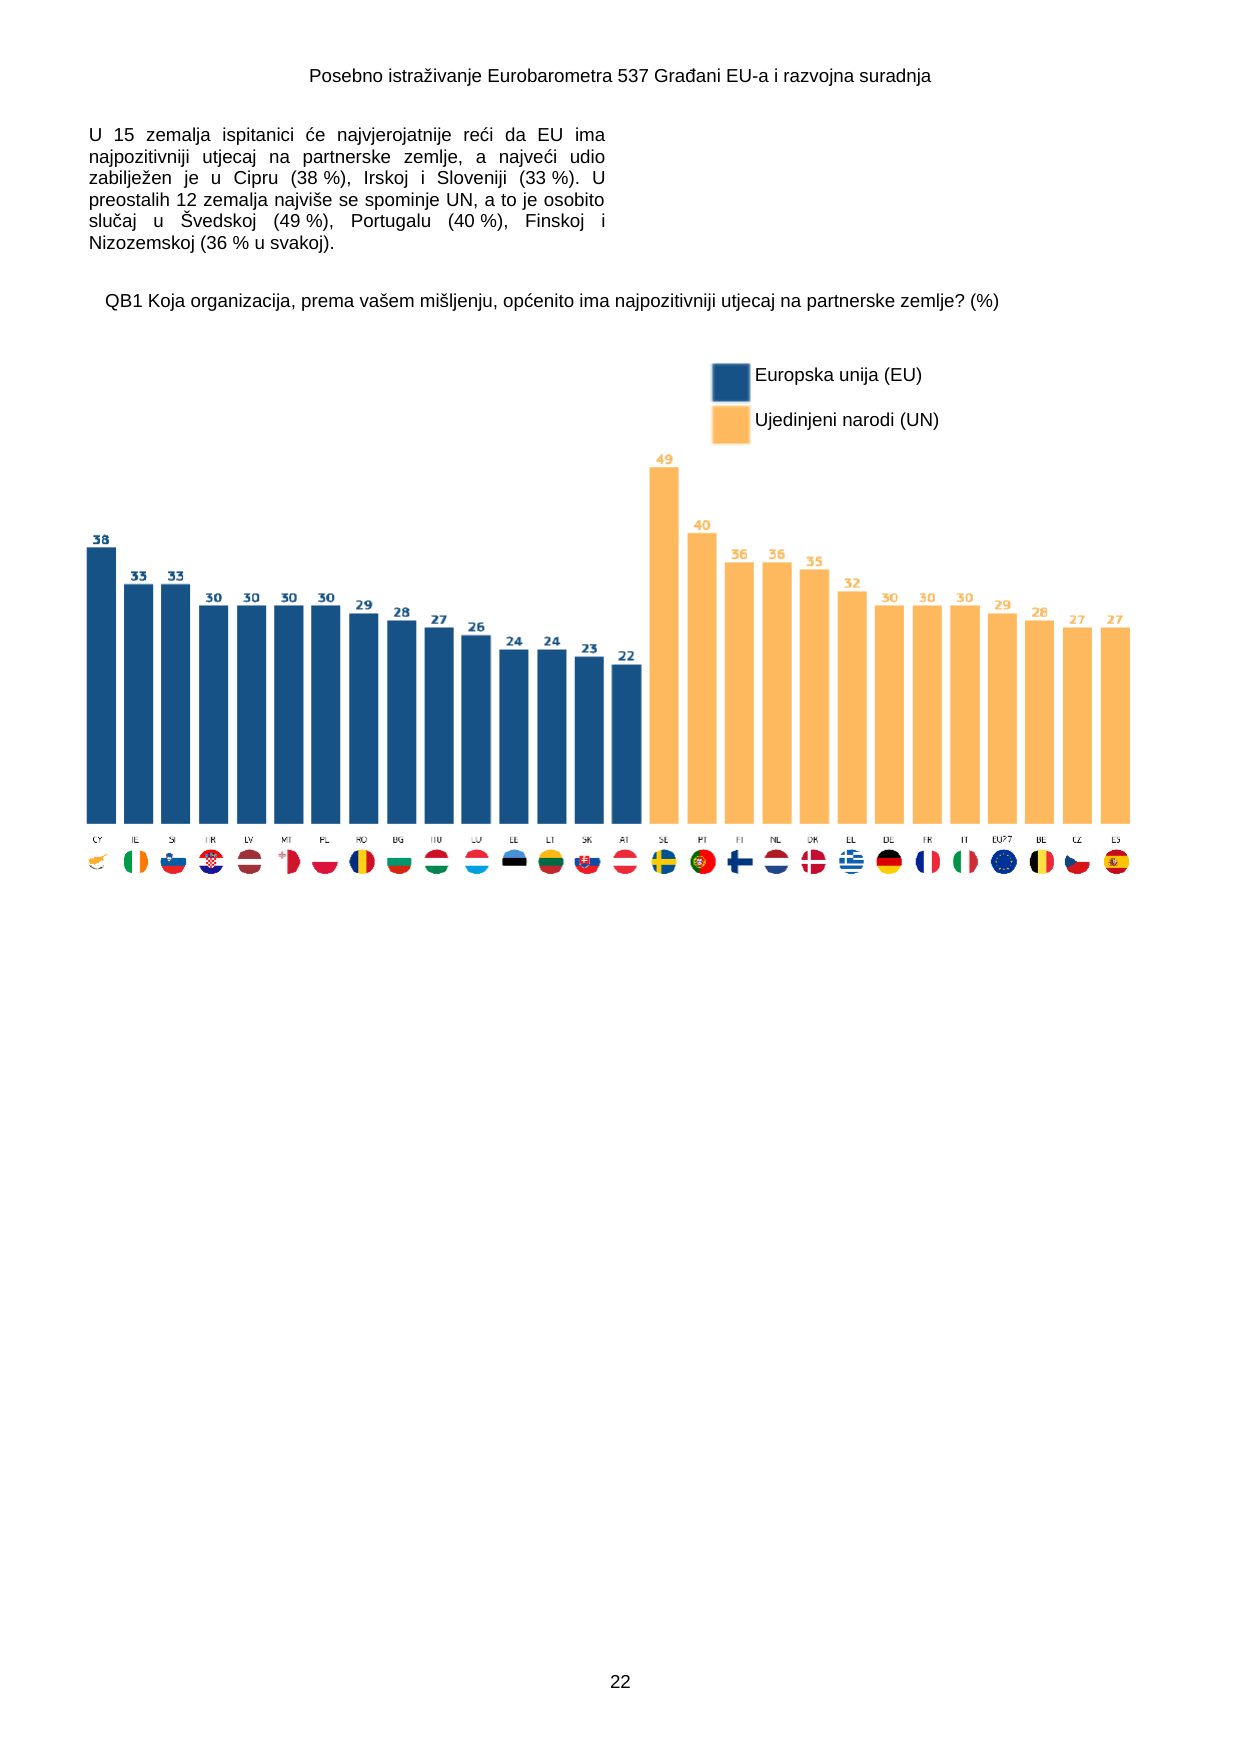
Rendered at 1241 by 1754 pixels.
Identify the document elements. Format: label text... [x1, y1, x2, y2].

text U 15 zemalja ispitanici će najvjerojatnije reći da EU ima najpozitivniji utjecaj na partnerske zemlje, a najveći udio zabilježen je u Cipru (38 %), Irskoj i Sloveniji (33 %). U preostalih 12 zemalja najviše se spominje UN, a to je osobito slučaj u Švedskoj (49 %), Portugalu (40 %), Finskoj i Nizozemskoj (36 % u svakoj). [88, 124, 605, 253]
picture [75, 343, 1139, 887]
